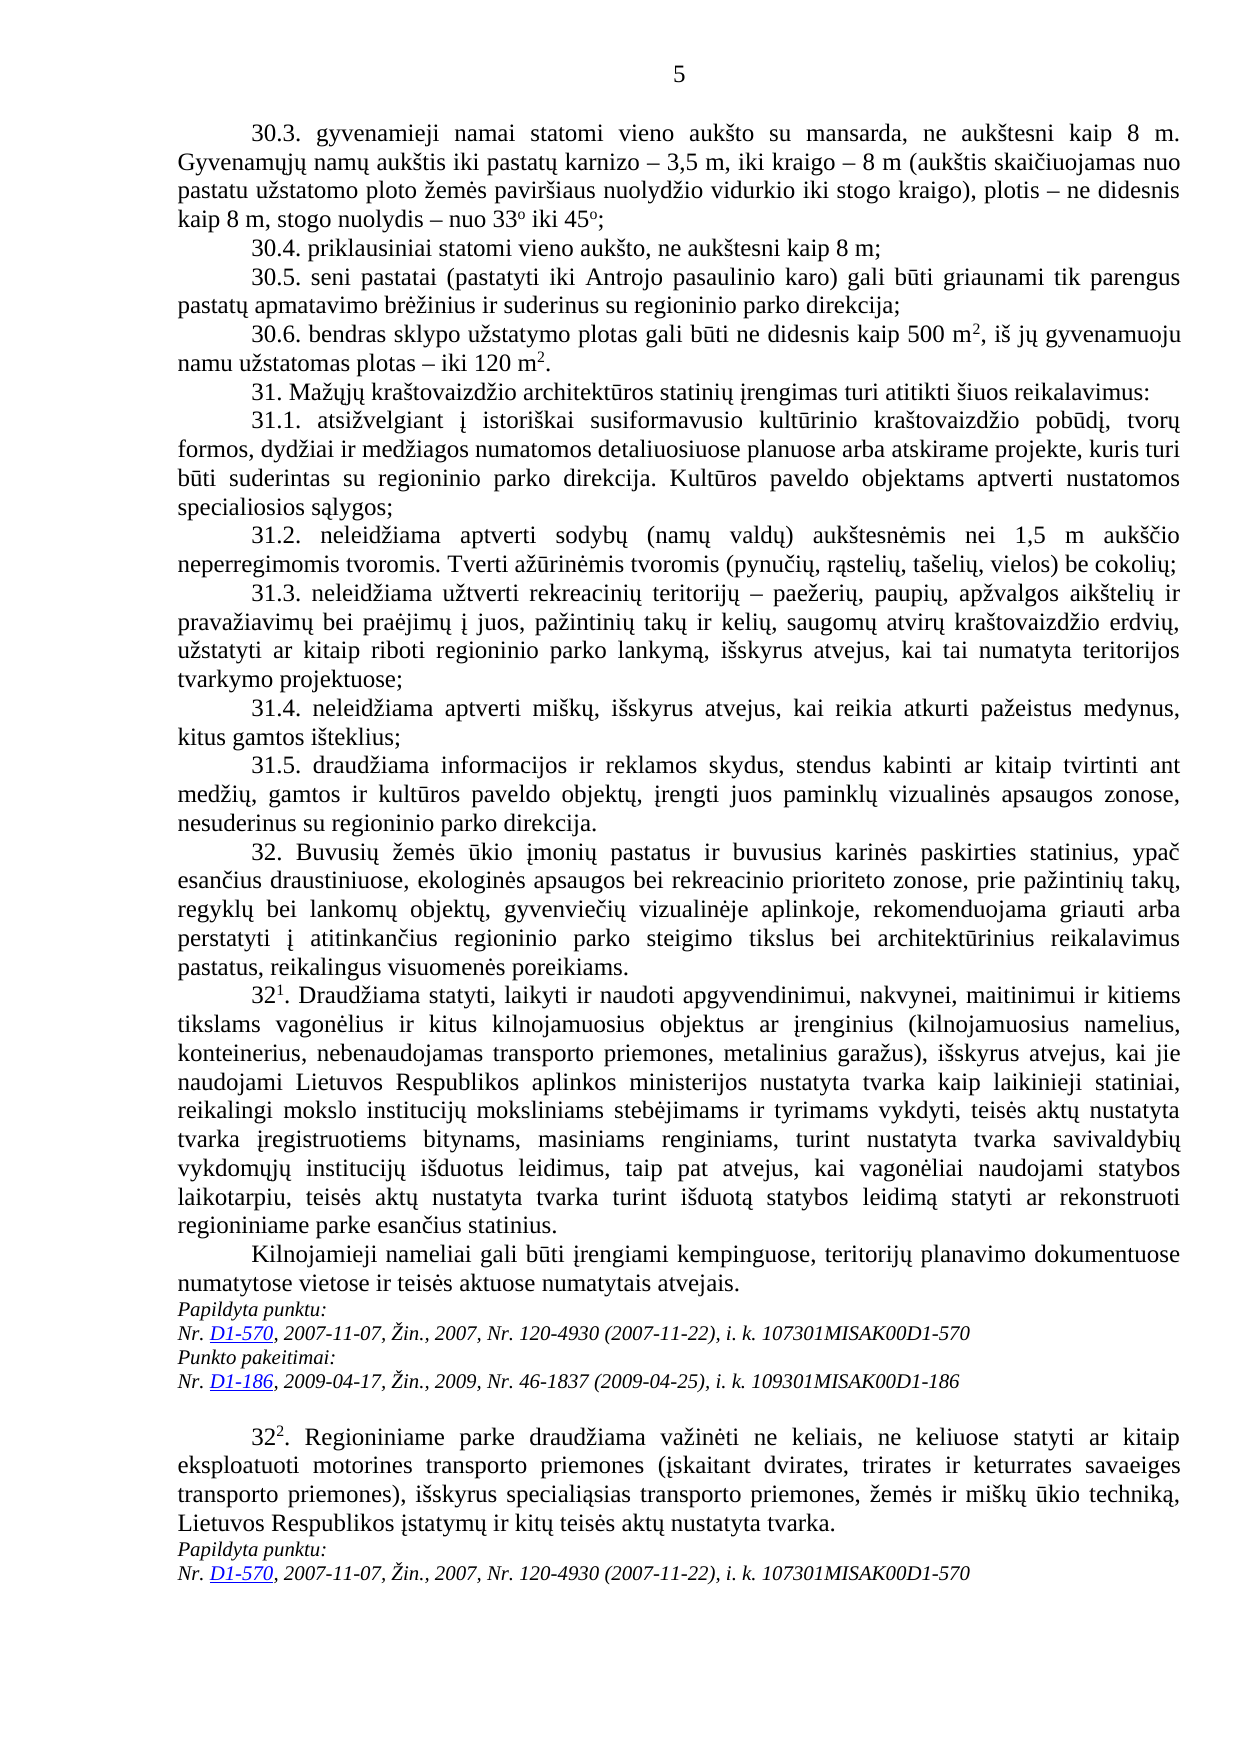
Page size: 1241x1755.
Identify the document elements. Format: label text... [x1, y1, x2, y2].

text Nr. D1-186, 2009-04-17, Žin., 2009, Nr. 46-1837 (2009-04-25), i. k. 109301MISAK00D1-186 [177, 1369, 1181, 1393]
text Kilnojamieji nameliai gali būti įrengiami kempinguose, teritorijų planavimo dokumentuose numatytose vietose ir teisės aktuose numatytais atvejais. [177, 1239, 1181, 1297]
text 31.5. draudžiama informacijos ir reklamos skydus, stendus kabinti ar kitaip tvirtinti ant medžių, gamtos ir kultūros paveldo objektų, įrengti juos paminklų vizualinės apsaugos zonose, nesuderinus su regioninio parko direkcija. [177, 751, 1181, 837]
text 31.1. atsižvelgiant į istoriškai susiformavusio kultūrinio kraštovaizdžio pobūdį, tvorų formos, dydžiai ir medžiagos numatomos detaliuosiuose planuose arba atskirame projekte, kuris turi būti suderintas su regioninio parko direkcija. Kultūros paveldo objektams aptverti nustatomos specialiosios sąlygos; [177, 406, 1181, 521]
text 32. Buvusių žemės ūkio įmonių pastatus ir buvusius karinės paskirties statinius, ypač esančius draustiniuose, ekologinės apsaugos bei rekreacinio prioriteto zonose, prie pažintinių takų, regyklų bei lankomų objektų, gyvenviečių vizualinėje aplinkoje, rekomenduojama griauti arba perstatyti į atitinkančius regioninio parko steigimo tikslus bei architektūrinius reikalavimus pastatus, reikalingus visuomenės poreikiams. [177, 837, 1181, 981]
text 30.6. bendras sklypo užstatymo plotas gali būti ne didesnis kaip 500 m2, iš jų gyvenamuoju namu užstatomas plotas – iki 120 m2. [177, 319, 1181, 377]
text Punkto pakeitimai: [177, 1345, 1181, 1369]
text 31.2. neleidžiama aptverti sodybų (namų valdų) aukštesnėmis nei 1,5 m aukščio neperregimomis tvoromis. Tverti ažūrinėmis tvoromis (pynučių, rąstelių, tašelių, vielos) be cokolių; [177, 521, 1181, 578]
text 31.3. neleidžiama užtverti rekreacinių teritorijų – paežerių, paupių, apžvalgos aikštelių ir pravažiavimų bei praėjimų į juos, pažintinių takų ir kelių, saugomų atvirų kraštovaizdžio erdvių, užstatyti ar kitaip riboti regioninio parko lankymą, išskyrus atvejus, kai tai numatyta teritorijos tvarkymo projektuose; [177, 578, 1181, 693]
text 30.3. gyvenamieji namai statomi vieno aukšto su mansarda, ne aukštesni kaip 8 m. Gyvenamųjų namų aukštis iki pastatų karnizo – 3,5 m, iki kraigo – 8 m (aukštis skaičiuojamas nuo pastatu užstatomo ploto žemės paviršiaus nuolydžio vidurkio iki stogo kraigo), plotis – ne didesnis kaip 8 m, stogo nuolydis – nuo 33o iki 45o; [177, 118, 1181, 233]
text Nr. D1-570, 2007-11-07, Žin., 2007, Nr. 120-4930 (2007-11-22), i. k. 107301MISAK00D1-570 [177, 1561, 1181, 1585]
text Papildyta punktu: [177, 1537, 1181, 1561]
text 31. Mažųjų kraštovaizdžio architektūros statinių įrengimas turi atitikti šiuos reikalavimus: [177, 377, 1181, 406]
text 31.4. neleidžiama aptverti miškų, išskyrus atvejus, kai reikia atkurti pažeistus medynus, kitus gamtos išteklius; [177, 693, 1181, 751]
text Papildyta punktu: [177, 1297, 1181, 1321]
text 322. Regioniniame parke draudžiama važinėti ne keliais, ne keliuose statyti ar kitaip eksploatuoti motorines transporto priemones (įskaitant dvirates, trirates ir keturrates savaeiges transporto priemones), išskyrus specialiąsias transporto priemones, žemės ir miškų ūkio techniką, Lietuvos Respublikos įstatymų ir kitų teisės aktų nustatyta tvarka. [177, 1422, 1181, 1537]
text 321. Draudžiama statyti, laikyti ir naudoti apgyvendinimui, nakvynei, maitinimui ir kitiems tikslams vagonėlius ir kitus kilnojamuosius objektus ar įrenginius (kilnojamuosius namelius, konteinerius, nebenaudojamas transporto priemones, metalinius garažus), išskyrus atvejus, kai jie naudojami Lietuvos Respublikos aplinkos ministerijos nustatyta tvarka kaip laikinieji statiniai, reikalingi mokslo institucijų moksliniams stebėjimams ir tyrimams vykdyti, teisės aktų nustatyta tvarka įregistruotiems bitynams, masiniams renginiams, turint nustatyta tvarka savivaldybių vykdomųjų institucijų išduotus leidimus, taip pat atvejus, kai vagonėliai naudojami statybos laikotarpiu, teisės aktų nustatyta tvarka turint išduotą statybos leidimą statyti ar rekonstruoti regioniniame parke esančius statinius. [177, 981, 1181, 1239]
text 30.5. seni pastatai (pastatyti iki Antrojo pasaulinio karo) gali būti griaunami tik parengus pastatų apmatavimo brėžinius ir suderinus su regioninio parko direkcija; [177, 262, 1181, 319]
text 30.4. priklausiniai statomi vieno aukšto, ne aukštesni kaip 8 m; [177, 233, 1181, 262]
text Nr. D1-570, 2007-11-07, Žin., 2007, Nr. 120-4930 (2007-11-22), i. k. 107301MISAK00D1-570 [177, 1321, 1181, 1345]
